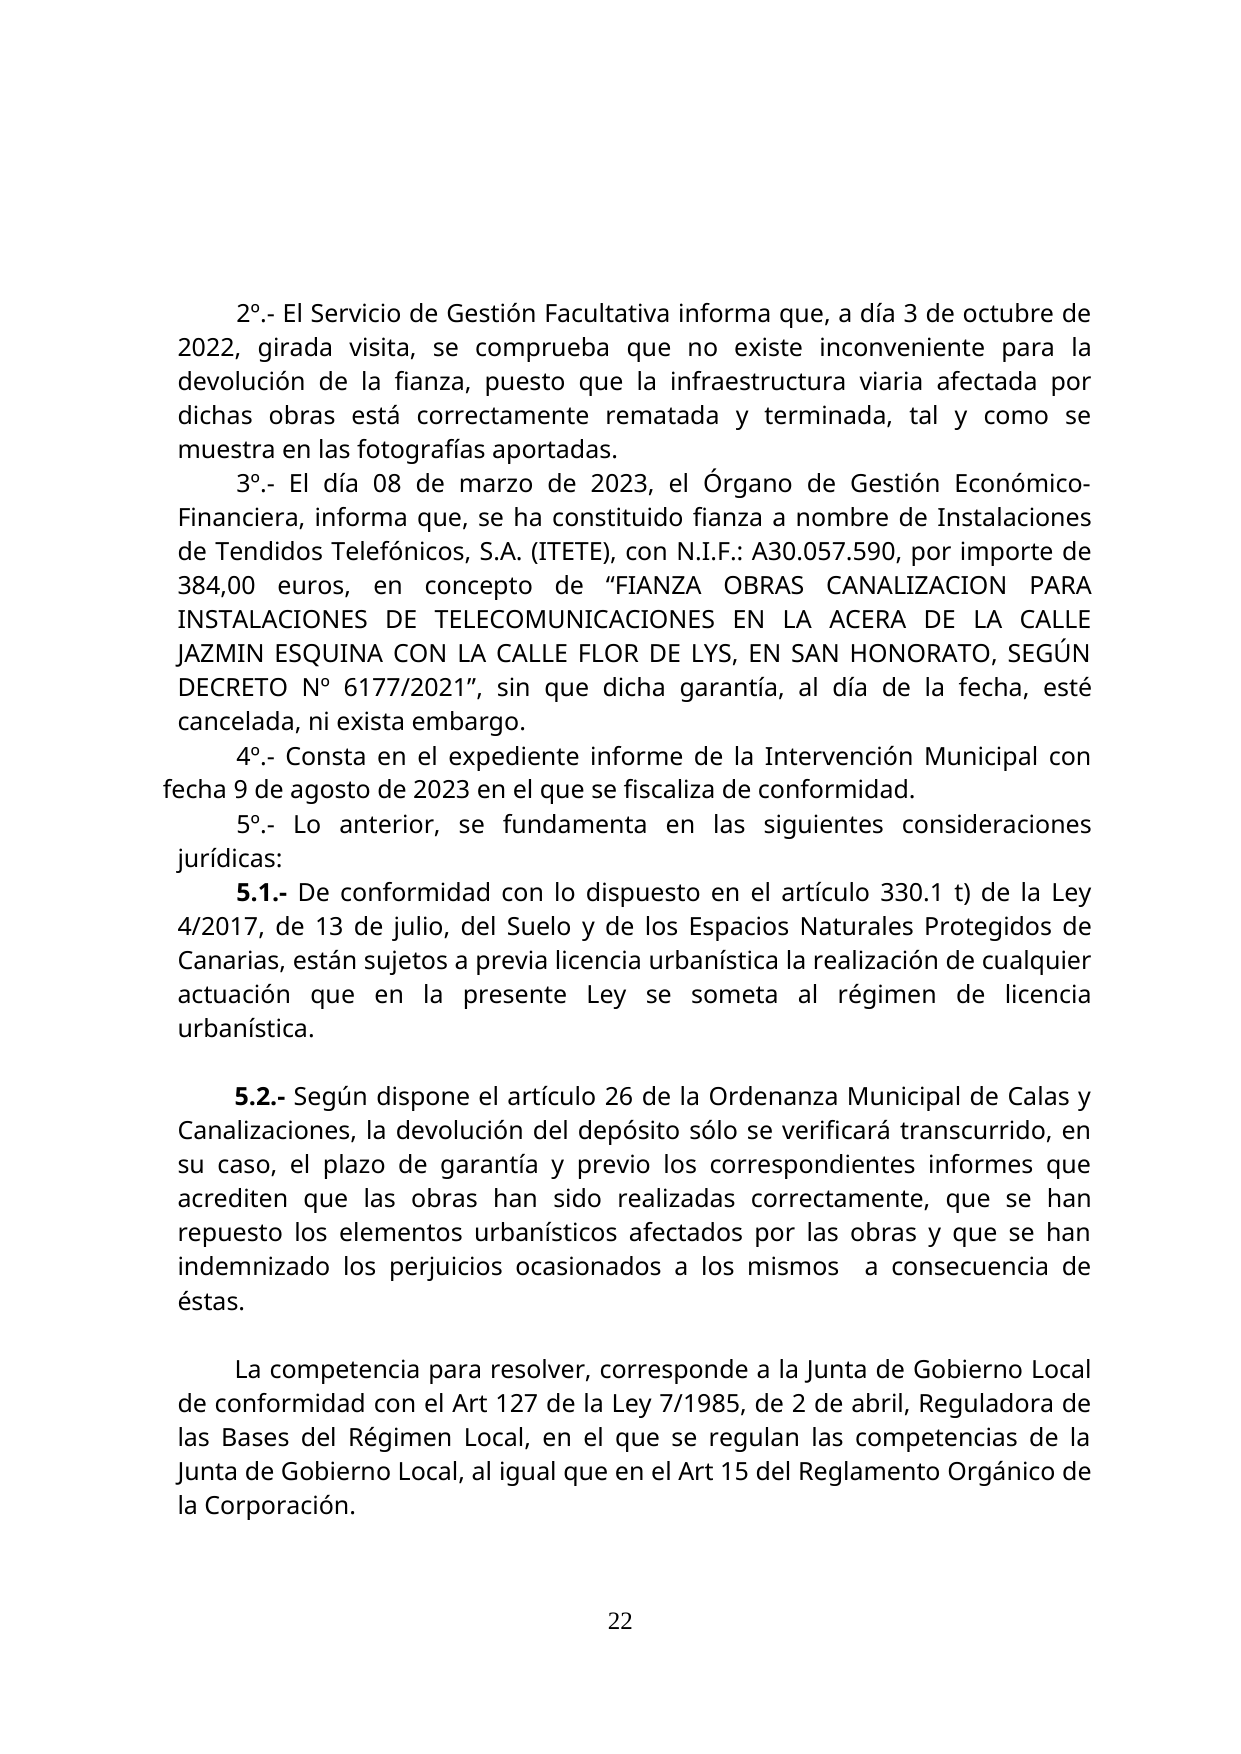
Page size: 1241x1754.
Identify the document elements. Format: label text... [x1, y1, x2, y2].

text 5.2.- Según dispone el artículo 26 de la Ordenanza Municipal de Calas y Canalizaciones, la devolución del depósito sólo se verificará transcurrido, en su caso, el plazo de garantía y previo los correspondientes informes que acrediten que las obras han sido realizadas correctamente, que se han repuesto los elementos urbanísticos afectados por las obras y que se han indemnizado los perjuicios ocasionados a los mismos a consecuencia de éstas. [177, 1079, 1093, 1317]
text 3º.- El día 08 de marzo de 2023, el Órgano de Gestión Económico-Financiera, informa que, se ha constituido fianza a nombre de Instalaciones de Tendidos Telefónicos, S.A. (ITETE), con N.I.F.: A30.057.590, por importe de 384,00 euros, en concepto de “FIANZA OBRAS CANALIZACION PARA INSTALACIONES DE TELECOMUNICACIONES EN LA ACERA DE LA CALLE JAZMIN ESQUINA CON LA CALLE FLOR DE LYS, EN SAN HONORATO, SEGÚN DECRETO Nº 6177/2021”, sin que dicha garantía, al día de la fecha, esté cancelada, ni exista embargo. [177, 466, 1093, 738]
text 5º.- Lo anterior, se fundamenta en las siguientes consideraciones jurídicas: [177, 806, 1093, 874]
text 4º.- Consta en el expediente informe de la Intervención Municipal con fecha 9 de agosto de 2023 en el que se fiscaliza de conformidad. [163, 738, 1093, 806]
text 5.1.- De conformidad con lo dispuesto en el artículo 330.1 t) de la Ley 4/2017, de 13 de julio, del Suelo y de los Espacios Naturales Protegidos de Canarias, están sujetos a previa licencia urbanística la realización de cualquier actuación que en la presente Ley se someta al régimen de licencia urbanística. [177, 874, 1093, 1045]
text La competencia para resolver, corresponde a la Junta de Gobierno Local de conformidad con el Art 127 de la Ley 7/1985, de 2 de abril, Reguladora de las Bases del Régimen Local, en el que se regulan las competencias de la Junta de Gobierno Local, al igual que en el Art 15 del Reglamento Orgánico de la Corporación. [177, 1351, 1093, 1522]
text 2º.- El Servicio de Gestión Facultativa informa que, a día 3 de octubre de 2022, girada visita, se comprueba que no existe inconveniente para la devolución de la fianza, puesto que la infraestructura viaria afectada por dichas obras está correctamente rematada y terminada, tal y como se muestra en las fotografías aportadas. [177, 295, 1093, 466]
